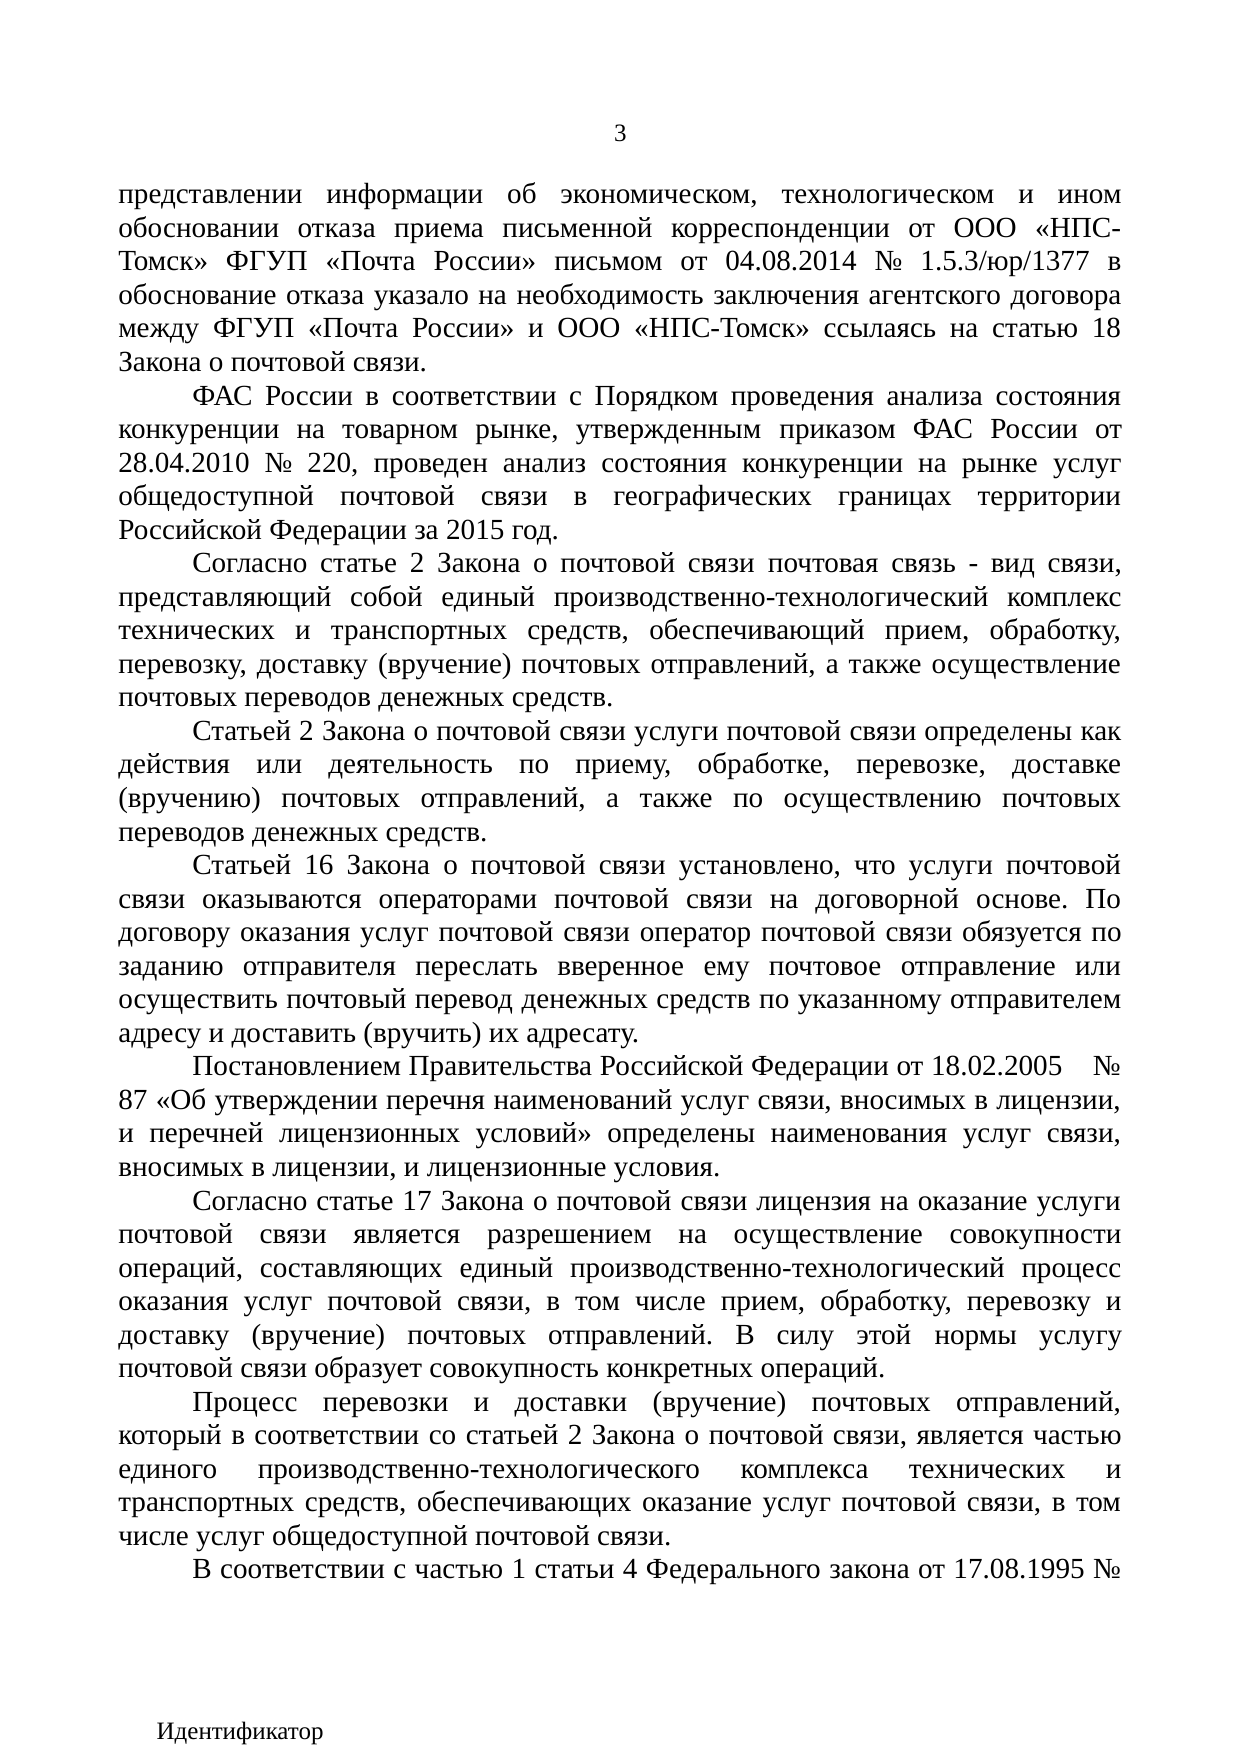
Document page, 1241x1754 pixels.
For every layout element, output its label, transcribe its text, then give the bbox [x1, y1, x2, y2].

text ФАС России в соответствии с Порядком проведения анализа состояния конкуренции на товарном рынке, утвержденным приказом ФАС России от 28.04.2010 № 220, проведен анализ состояния конкуренции на рынке услуг общедоступной почтовой связи в географических границах территории Российской Федерации за 2015 год. [118, 378, 1122, 545]
text представлении информации об экономическом, технологическом и ином обосновании отказа приема письменной корреспонденции от ООО «НПС-Томск» ФГУП «Почта России» письмом от 04.08.2014 № 1.5.3/юр/1377 в обоснование отказа указало на необходимость заключения агентского договора между ФГУП «Почта России» и ООО «НПС-Томск» ссылаясь на статью 18 Закона о почтовой связи. [118, 176, 1122, 378]
text Согласно статье 17 Закона о почтовой связи лицензия на оказание услуги почтовой связи является разрешением на осуществление совокупности операций, составляющих единый производственно-технологический процесс оказания услуг почтовой связи, в том числе прием, обработку, перевозку и доставку (вручение) почтовых отправлений. В силу этой нормы услугу почтовой связи образует совокупность конкретных операций. [118, 1183, 1122, 1384]
text В соответствии с частью 1 статьи 4 Федерального закона от 17.08.1995 № [118, 1552, 1122, 1585]
text Согласно статье 2 Закона о почтовой связи почтовая связь - вид связи, представляющий собой единый производственно-технологический комплекс технических и транспортных средств, обеспечивающий прием, обработку, перевозку, доставку (вручение) почтовых отправлений, а также осуществление почтовых переводов денежных средств. [118, 545, 1122, 713]
text Статьей 16 Закона о почтовой связи установлено, что услуги почтовой связи оказываются операторами почтовой связи на договорной основе. По договору оказания услуг почтовой связи оператор почтовой связи обязуется по заданию отправителя переслать вверенное ему почтовое отправление или осуществить почтовый перевод денежных средств по указанному отправителем адресу и доставить (вручить) их адресату. [118, 847, 1122, 1048]
text Статьей 2 Закона о почтовой связи услуги почтовой связи определены как действия или деятельность по приему, обработке, перевозке, доставке (вручению) почтовых отправлений, а также по осуществлению почтовых переводов денежных средств. [118, 713, 1122, 847]
text Процесс перевозки и доставки (вручение) почтовых отправлений, который в соответствии со статьей 2 Закона о почтовой связи, является частью единого производственно-технологического комплекса технических и транспортных средств, обеспечивающих оказание услуг почтовой связи, в том числе услуг общедоступной почтовой связи. [118, 1384, 1122, 1552]
text Постановлением Правительства Российской Федерации от 18.02.2005 № 87 «Об утверждении перечня наименований услуг связи, вносимых в лицензии, и перечней лицензионных условий» определены наименования услуг связи, вносимых в лицензии, и лицензионные условия. [118, 1048, 1122, 1183]
